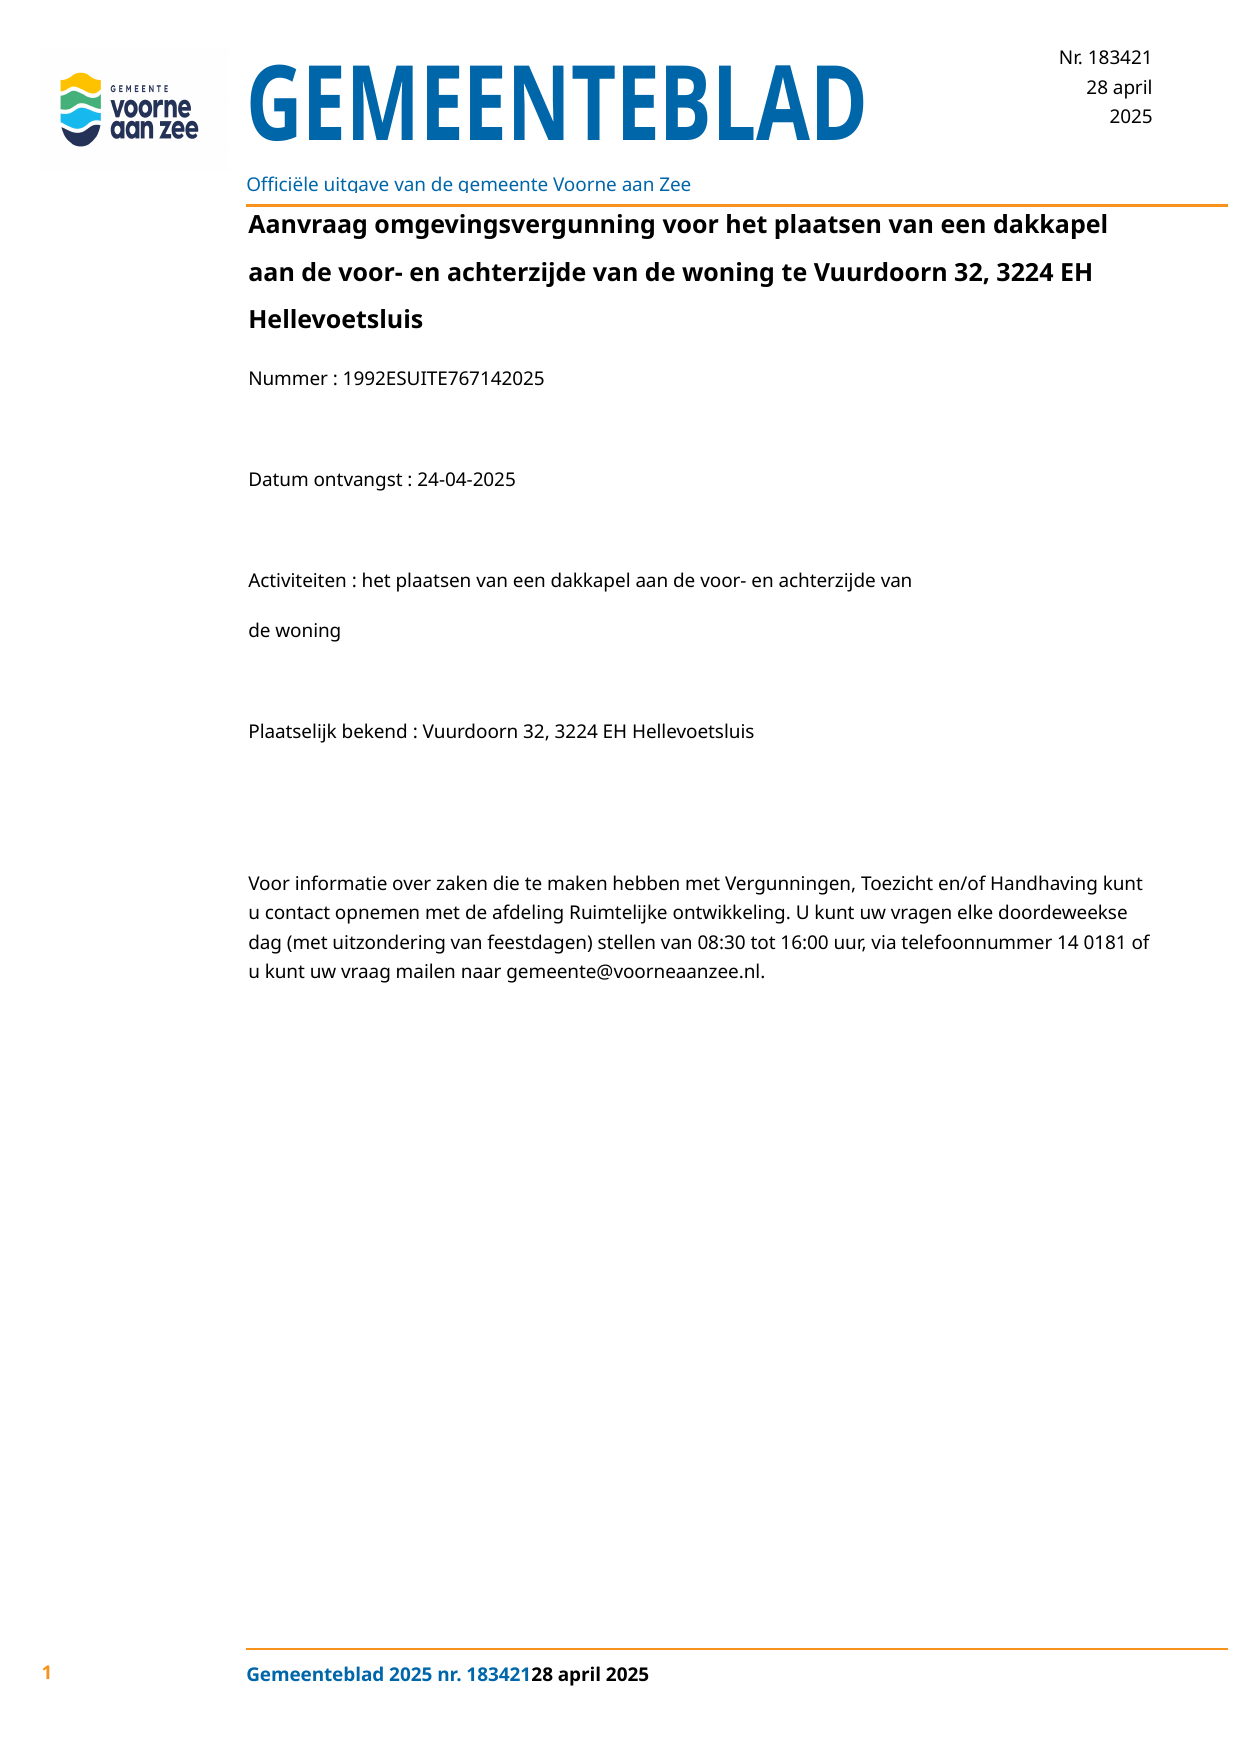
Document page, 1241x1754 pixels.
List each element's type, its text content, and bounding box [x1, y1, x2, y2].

text Activiteiten : het plaatsen van een dakkapel aan de voor- en achterzijde van [248, 567, 1152, 593]
text Plaatselijk bekend : Vuurdoorn 32, 3224 EH Hellevoetsluis [248, 718, 1152, 744]
text Voor informatie over zaken die te maken hebben met Vergunningen, Toezicht en/of Handhaving kunt u contact opnemen met de afdeling Ruimtelijke ontwikkeling. U kunt uw vragen elke doordeweekse dag (met uitzondering van feestdagen) stellen van 08:30 tot 16:00 uur, via telefoonnummer 14 0181 of u kunt uw vraag mailen naar gemeente@voorneaanzee.nl. [248, 870, 1152, 984]
text Nummer : 1992ESUITE767142025 [248, 366, 1152, 391]
picture [41, 47, 231, 172]
text Datum ontvangst : 24-04-2025 [248, 466, 1152, 492]
text de woning [248, 618, 1152, 643]
text Aanvraag omgevingsvergunning voor het plaatsen van een dakkapel aan de voor- en achterzijde van de woning te Vuurdoorn 32, 3224 EH Hellevoetsluis [248, 207, 1152, 336]
